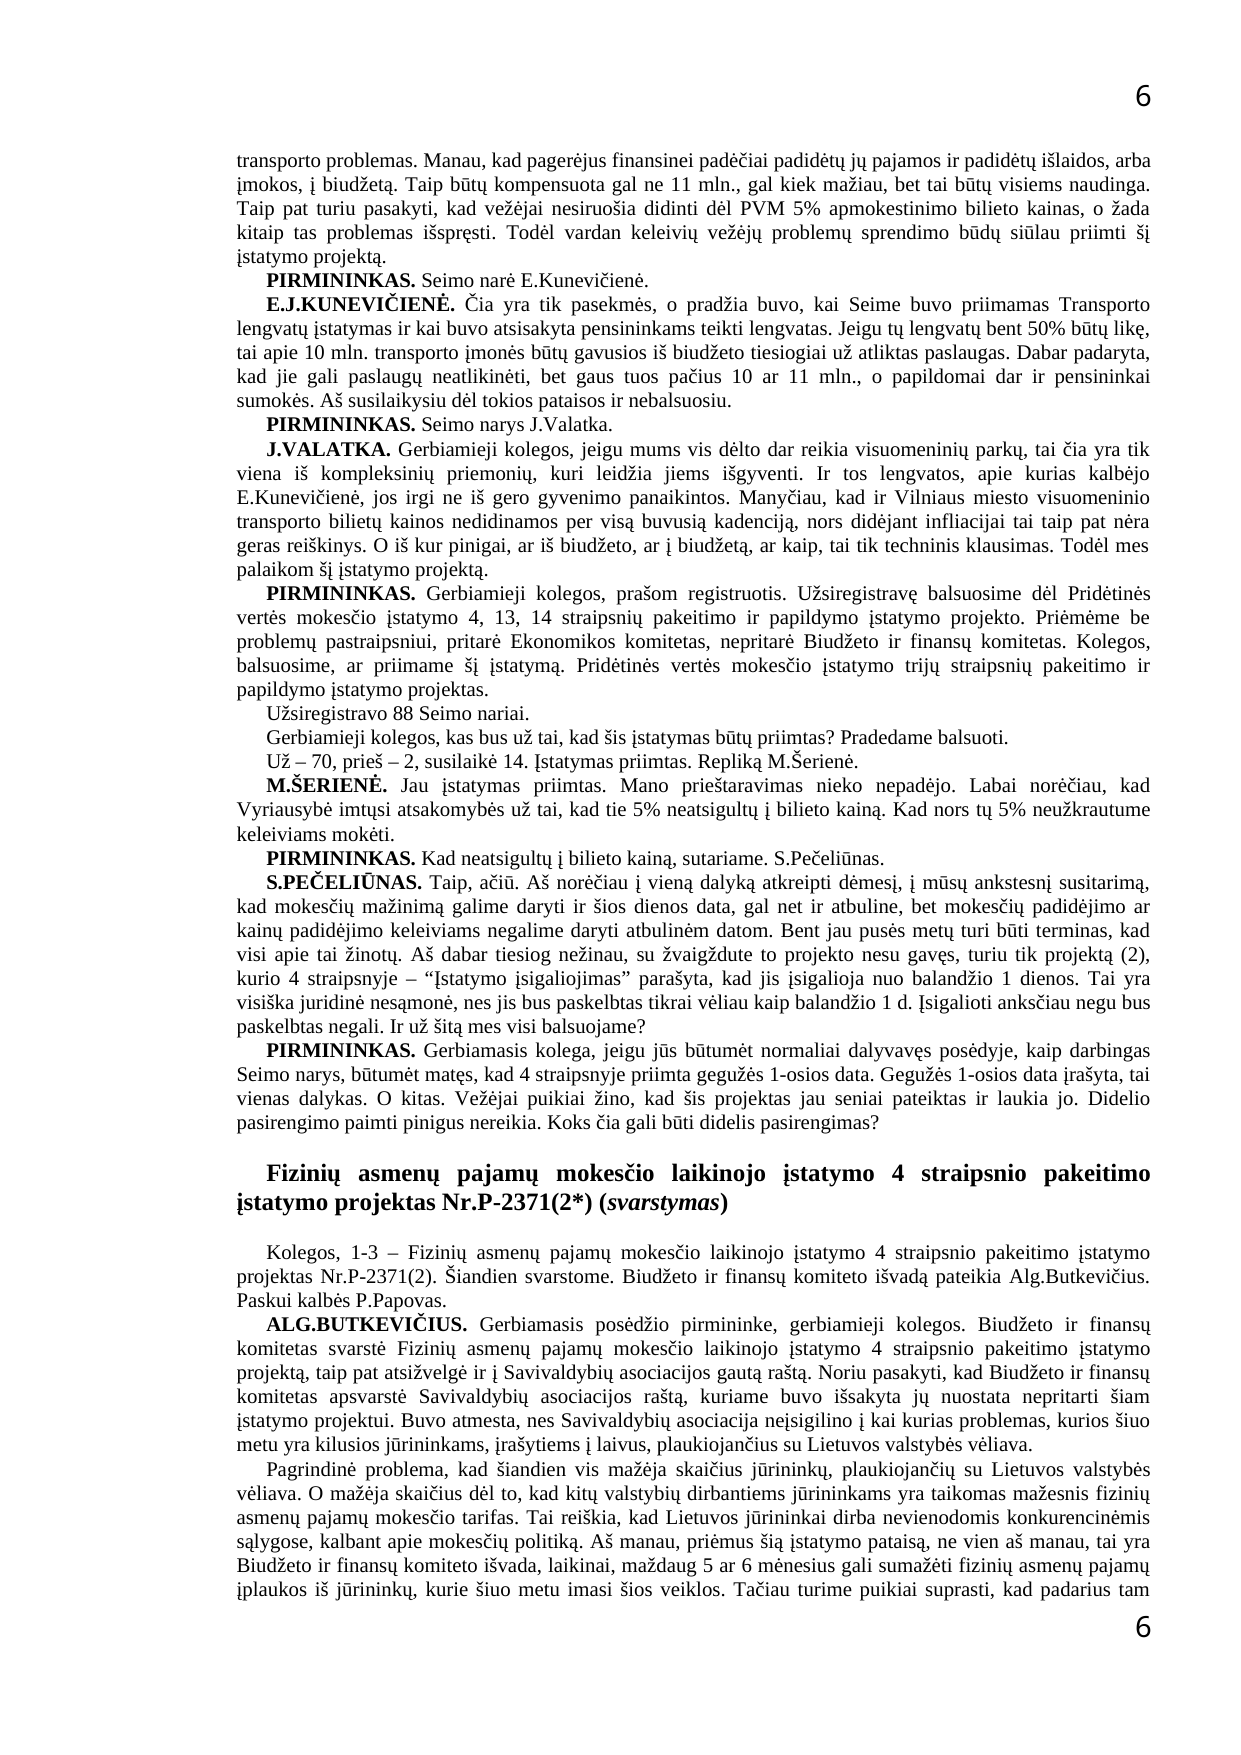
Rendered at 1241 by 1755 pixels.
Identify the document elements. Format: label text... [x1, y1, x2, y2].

text Užsiregistravo 88 Seimo nariai. [236, 701, 1152, 725]
text Už – 70, prieš – 2, susilaikė 14. Įstatymas priimtas. Repliką M.Šerienė. [236, 749, 1152, 773]
text Kolegos, 1-3 – Fizinių asmenų pajamų mokesčio laikinojo įstatymo 4 straipsnio pakeitimo įstatymo projektas Nr.P-2371(2). Šiandien svarstome. Biudžeto ir finansų komiteto išvadą pateikia Alg.Butkevičius. Paskui kalbės P.Papovas. [236, 1240, 1152, 1312]
text J.VALATKA. Gerbiamieji kolegos, jeigu mums vis dėlto dar reikia visuomeninių parkų, tai čia yra tik viena iš kompleksinių priemonių, kuri leidžia jiems išgyventi. Ir tos lengvatos, apie kurias kalbėjo E.Kunevičienė, jos irgi ne iš gero gyvenimo panaikintos. Manyčiau, kad ir Vilniaus miesto visuomeninio transporto bilietų kainos nedidinamos per visą buvusią kadenciją, nors didėjant infliacijai tai taip pat nėra geras reiškinys. O iš kur pinigai, ar iš biudžeto, ar į biudžetą, ar kaip, tai tik techninis klausimas. Todėl mes palaikom šį įstatymo projektą. [236, 436, 1152, 581]
text E.J.KUNEVIČIENĖ. Čia yra tik pasekmės, o pradžia buvo, kai Seime buvo priimamas Transporto lengvatų įstatymas ir kai buvo atsisakyta pensininkams teikti lengvatas. Jeigu tų lengvatų bent 50% būtų likę, tai apie 10 mln. transporto įmonės būtų gavusios iš biudžeto tiesiogiai už atliktas paslaugas. Dabar padaryta, kad jie gali paslaugų neatlikinėti, bet gaus tuos pačius 10 ar 11 mln., o papildomai dar ir pensininkai sumokės. Aš susilaikysiu dėl tokios pataisos ir nebalsuosiu. [236, 292, 1152, 412]
text ALG.BUTKEVIČIUS. Gerbiamasis posėdžio pirmininke, gerbiamieji kolegos. Biudžeto ir finansų komitetas svarstė Fizinių asmenų pajamų mokesčio laikinojo įstatymo 4 straipsnio pakeitimo įstatymo projektą, taip pat atsižvelgė ir į Savivaldybių asociacijos gautą raštą. Noriu pasakyti, kad Biudžeto ir finansų komitetas apsvarstė Savivaldybių asociacijos raštą, kuriame buvo išsakyta jų nuostata nepritarti šiam įstatymo projektui. Buvo atmesta, nes Savivaldybių asociacija neįsigilino į kai kurias problemas, kurios šiuo metu yra kilusios jūrininkams, įrašytiems į laivus, plaukiojančius su Lietuvos valstybės vėliava. [236, 1312, 1152, 1456]
text PIRMININKAS. Seimo narė E.Kunevičienė. [236, 268, 1152, 292]
text PIRMININKAS. Kad neatsigultų į bilieto kainą, sutariame. S.Pečeliūnas. [236, 846, 1152, 869]
text PIRMININKAS. Gerbiamieji kolegos, prašom registruotis. Užsiregistravę balsuosime dėl Pridėtinės vertės mokesčio įstatymo 4, 13, 14 straipsnių pakeitimo ir papildymo įstatymo projekto. Priėmėme be problemų pastraipsniui, pritarė Ekonomikos komitetas, nepritarė Biudžeto ir finansų komitetas. Kolegos, balsuosime, ar priimame šį įstatymą. Pridėtinės vertės mokesčio įstatymo trijų straipsnių pakeitimo ir papildymo įstatymo projektas. [236, 581, 1152, 701]
text Fizinių asmenų pajamų mokesčio laikinojo įstatymo 4 straipsnio pakeitimo įstatymo projektas Nr.P-2371(2*) (svarstymas) [236, 1158, 1152, 1216]
text Gerbiamieji kolegos, kas bus už tai, kad šis įstatymas būtų priimtas? Pradedame balsuoti. [236, 725, 1152, 749]
text M.ŠERIENĖ. Jau įstatymas priimtas. Mano prieštaravimas nieko nepadėjo. Labai norėčiau, kad Vyriausybė imtųsi atsakomybės už tai, kad tie 5% neatsigultų į bilieto kainą. Kad nors tų 5% neužkrautume keleiviams mokėti. [236, 773, 1152, 846]
text PIRMININKAS. Gerbiamasis kolega, jeigu jūs būtumėt normaliai dalyvavęs posėdyje, kaip darbingas Seimo narys, būtumėt matęs, kad 4 straipsnyje priimta gegužės 1-osios data. Gegužės 1-osios data įrašyta, tai vienas dalykas. O kitas. Vežėjai puikiai žino, kad šis projektas jau seniai pateiktas ir laukia jo. Didelio pasirengimo paimti pinigus nereikia. Koks čia gali būti didelis pasirengimas? [236, 1038, 1152, 1134]
text S.PEČELIŪNAS. Taip, ačiū. Aš norėčiau į vieną dalyką atkreipti dėmesį, į mūsų ankstesnį susitarimą, kad mokesčių mažinimą galime daryti ir šios dienos data, gal net ir atbuline, bet mokesčių padidėjimo ar kainų padidėjimo keleiviams negalime daryti atbulinėm datom. Bent jau pusės metų turi būti terminas, kad visi apie tai žinotų. Aš dabar tiesiog nežinau, su žvaigždute to projekto nesu gavęs, turiu tik projektą (2), kurio 4 straipsnyje – “Įstatymo įsigaliojimas” parašyta, kad jis įsigalioja nuo balandžio 1 dienos. Tai yra visiška juridinė nesąmonė, nes jis bus paskelbtas tikrai vėliau kaip balandžio 1 d. Įsigalioti anksčiau negu bus paskelbtas negali. Ir už šitą mes visi balsuojame? [236, 869, 1152, 1038]
text Pagrindinė problema, kad šiandien vis mažėja skaičius jūrininkų, plaukiojančių su Lietuvos valstybės vėliava. O mažėja skaičius dėl to, kad kitų valstybių dirbantiems jūrininkams yra taikomas mažesnis fizinių asmenų pajamų mokesčio tarifas. Tai reiškia, kad Lietuvos jūrininkai dirba nevienodomis konkurencinėmis sąlygose, kalbant apie mokesčių politiką. Aš manau, priėmus šią įstatymo pataisą, ne vien aš manau, tai yra Biudžeto ir finansų komiteto išvada, laikinai, maždaug 5 ar 6 mėnesius gali sumažėti fizinių asmenų pajamų įplaukos iš jūrininkų, kurie šiuo metu imasi šios veiklos. Tačiau turime puikiai suprasti, kad padarius tam [236, 1456, 1152, 1601]
text transporto problemas. Manau, kad pagerėjus finansinei padėčiai padidėtų jų pajamos ir padidėtų išlaidos, arba įmokos, į biudžetą. Taip būtų kompensuota gal ne 11 mln., gal kiek mažiau, bet tai būtų visiems naudinga. Taip pat turiu pasakyti, kad vežėjai nesiruošia didinti dėl PVM 5% apmokestinimo bilieto kainas, o žada kitaip tas problemas išspręsti. Todėl vardan keleivių vežėjų problemų sprendimo būdų siūlau priimti šį įstatymo projektą. [236, 148, 1152, 268]
text PIRMININKAS. Seimo narys J.Valatka. [236, 412, 1152, 436]
